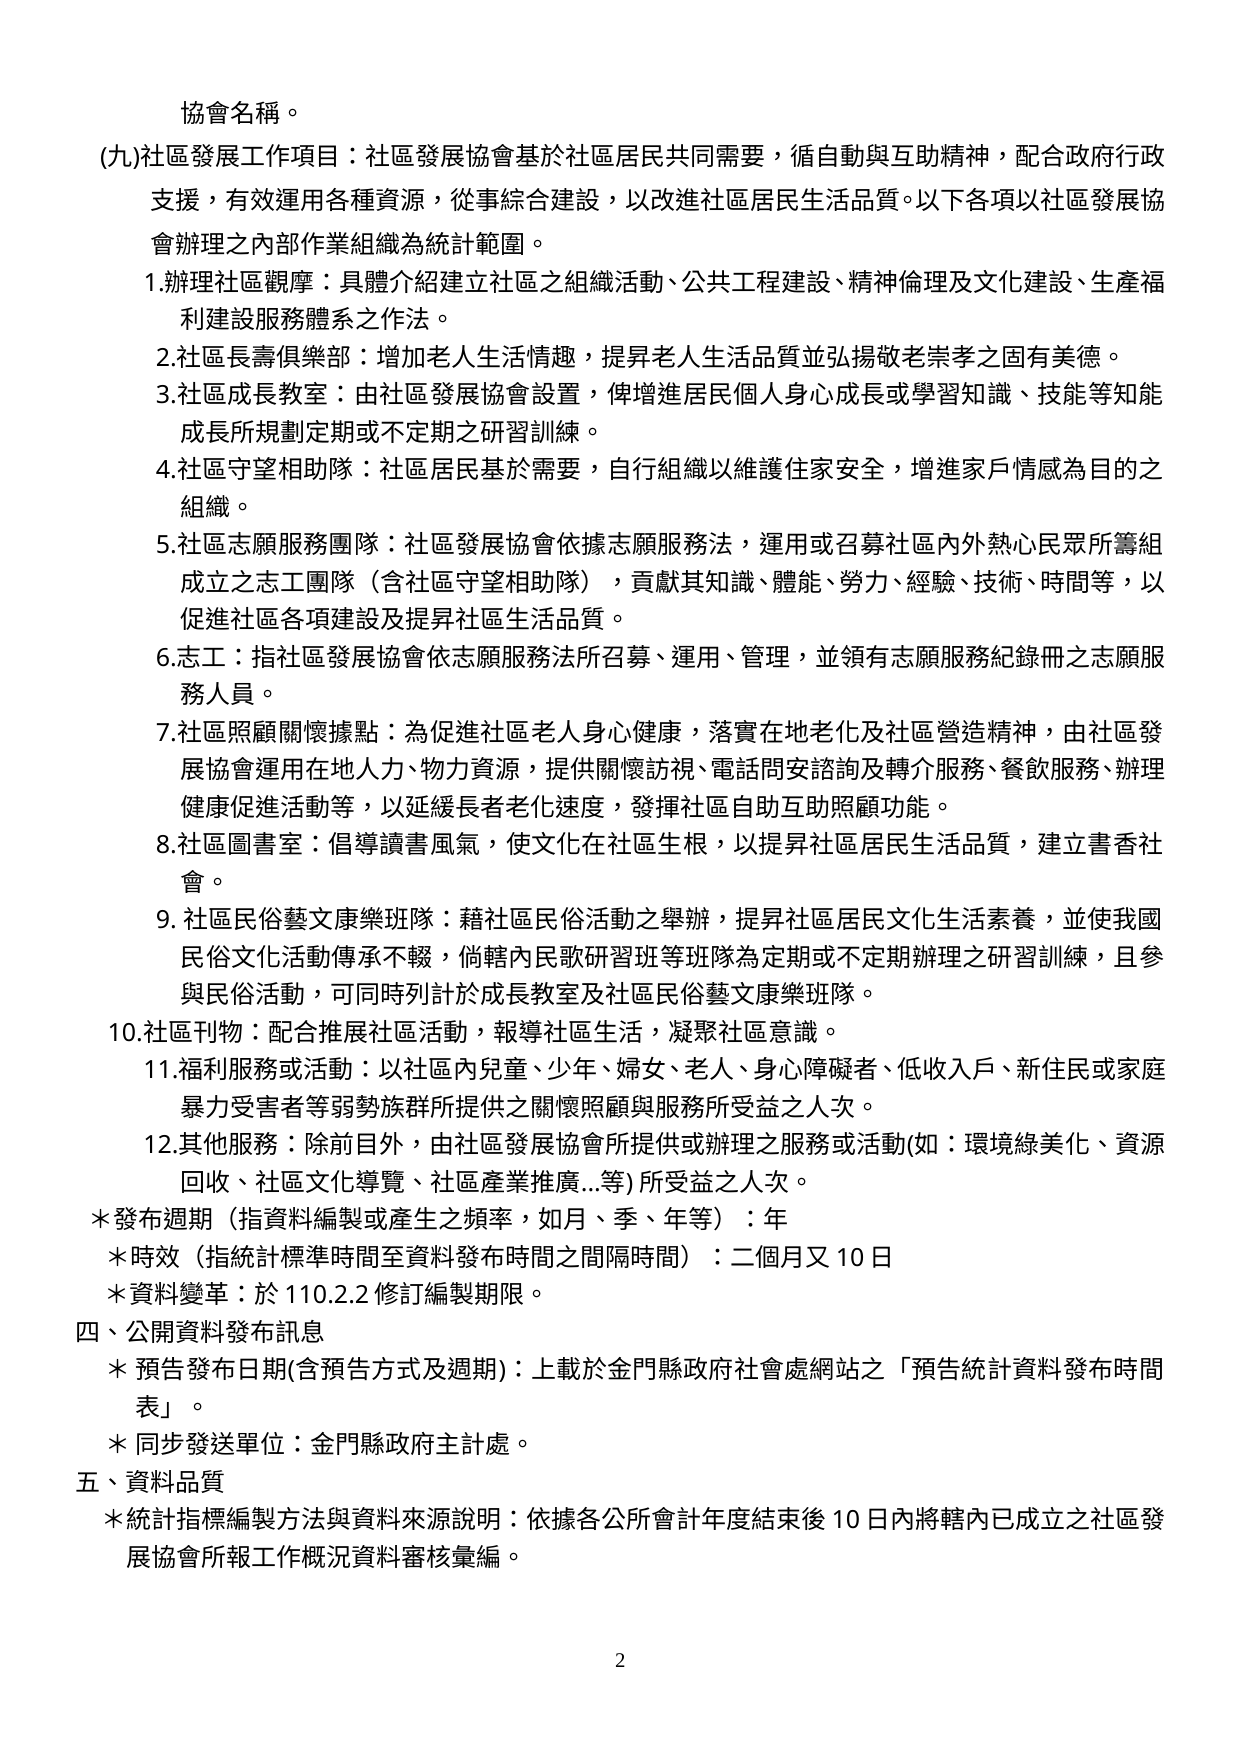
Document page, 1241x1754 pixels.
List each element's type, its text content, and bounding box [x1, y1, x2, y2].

text 五、資料品質 [75, 1462, 1165, 1499]
text (九)社區發展工作項目：社區發展協會基於社區居民共同需要，循自動與互助精神，配合政府行政支援，有效運用各種資源，從事綜合建設，以改進社區居民生活品質。以下各項以社區發展協會辦理之內部作業組織為統計範圍。 [100, 131, 1165, 262]
text 3.社區成長教室：由社區發展協會設置，俾增進居民個人身心成長或學習知識、技能等知能成長所規劃定期或不定期之研習訓練。 [156, 374, 1165, 449]
text 9. 社區民俗藝文康樂班隊：藉社區民俗活動之舉辦，提昇社區居民文化生活素養，並使我國民俗文化活動傳承不輟，倘轄內民歌研習班等班隊為定期或不定期辦理之研習訓練，且參與民俗活動，可同時列計於成長教室及社區民俗藝文康樂班隊。 [156, 899, 1165, 1012]
text ＊時效（指統計標準時間至資料發布時間之間隔時間）：二個月又10日 [106, 1237, 1165, 1274]
text 1.辦理社區觀摩：具體介紹建立社區之組織活動、公共工程建設、精神倫理及文化建設、生產福利建設服務體系之作法。 [131, 262, 1165, 337]
text 2.社區長壽俱樂部：增加老人生活情趣，提昇老人生活品質並弘揚敬老崇孝之固有美德。 [156, 337, 1165, 374]
text ＊資料變革：於110.2.2修訂編製期限。 [75, 1274, 1165, 1312]
text 協會名稱。 [131, 93, 1165, 131]
text ＊發布週期（指資料編製或產生之頻率，如月、季、年等）：年 [75, 1199, 1165, 1237]
text 4.社區守望相助隊：社區居民基於需要，自行組織以維護住家安全，增進家戶情感為目的之組織。 [156, 449, 1165, 524]
list 同步發送單位：金門縣政府主計處。 [106, 1424, 1165, 1462]
list 預告發布日期(含預告方式及週期)：上載於金門縣政府社會處網站之「預告統計資料發布時間表」。 [106, 1349, 1165, 1424]
text 6.志工：指社區發展協會依志願服務法所召募、運用、管理，並領有志願服務紀錄冊之志願服務人員。 [156, 637, 1165, 712]
text ＊統計指標編製方法與資料來源說明：依據各公所會計年度結束後10日內將轄內已成立之社區發展協會所報工作概況資料審核彙編。 [101, 1499, 1165, 1574]
text 8.社區圖書室：倡導讀書風氣，使文化在社區生根，以提昇社區居民生活品質，建立書香社會。 [156, 824, 1165, 899]
text 5.社區志願服務團隊：社區發展協會依據志願服務法，運用或召募社區內外熱心民眾所籌組成立之志工團隊（含社區守望相助隊），貢獻其知識、體能、勞力、經驗、技術、時間等，以促進社區各項建設及提昇社區生活品質。 [156, 524, 1165, 637]
text 10.社區刊物：配合推展社區活動，報導社區生活，凝聚社區意識。 [75, 1012, 1165, 1049]
text 7.社區照顧關懷據點：為促進社區老人身心健康，落實在地老化及社區營造精神，由社區發展協會運用在地人力、物力資源，提供關懷訪視、電話問安諮詢及轉介服務、餐飲服務、辦理健康促進活動等，以延緩長者老化速度，發揮社區自助互助照顧功能。 [156, 712, 1165, 824]
text 四、公開資料發布訊息 [75, 1312, 1165, 1349]
text 11.福利服務或活動：以社區內兒童、少年、婦女、老人、身心障礙者、低收入戶、新住民或家庭暴力受害者等弱勢族群所提供之關懷照顧與服務所受益之人次。 [143, 1049, 1165, 1124]
text 12.其他服務：除前目外，由社區發展協會所提供或辦理之服務或活動(如：環境綠美化、資源回收、社區文化導覽、社區產業推廣...等) 所受益之人次。 [143, 1124, 1165, 1199]
